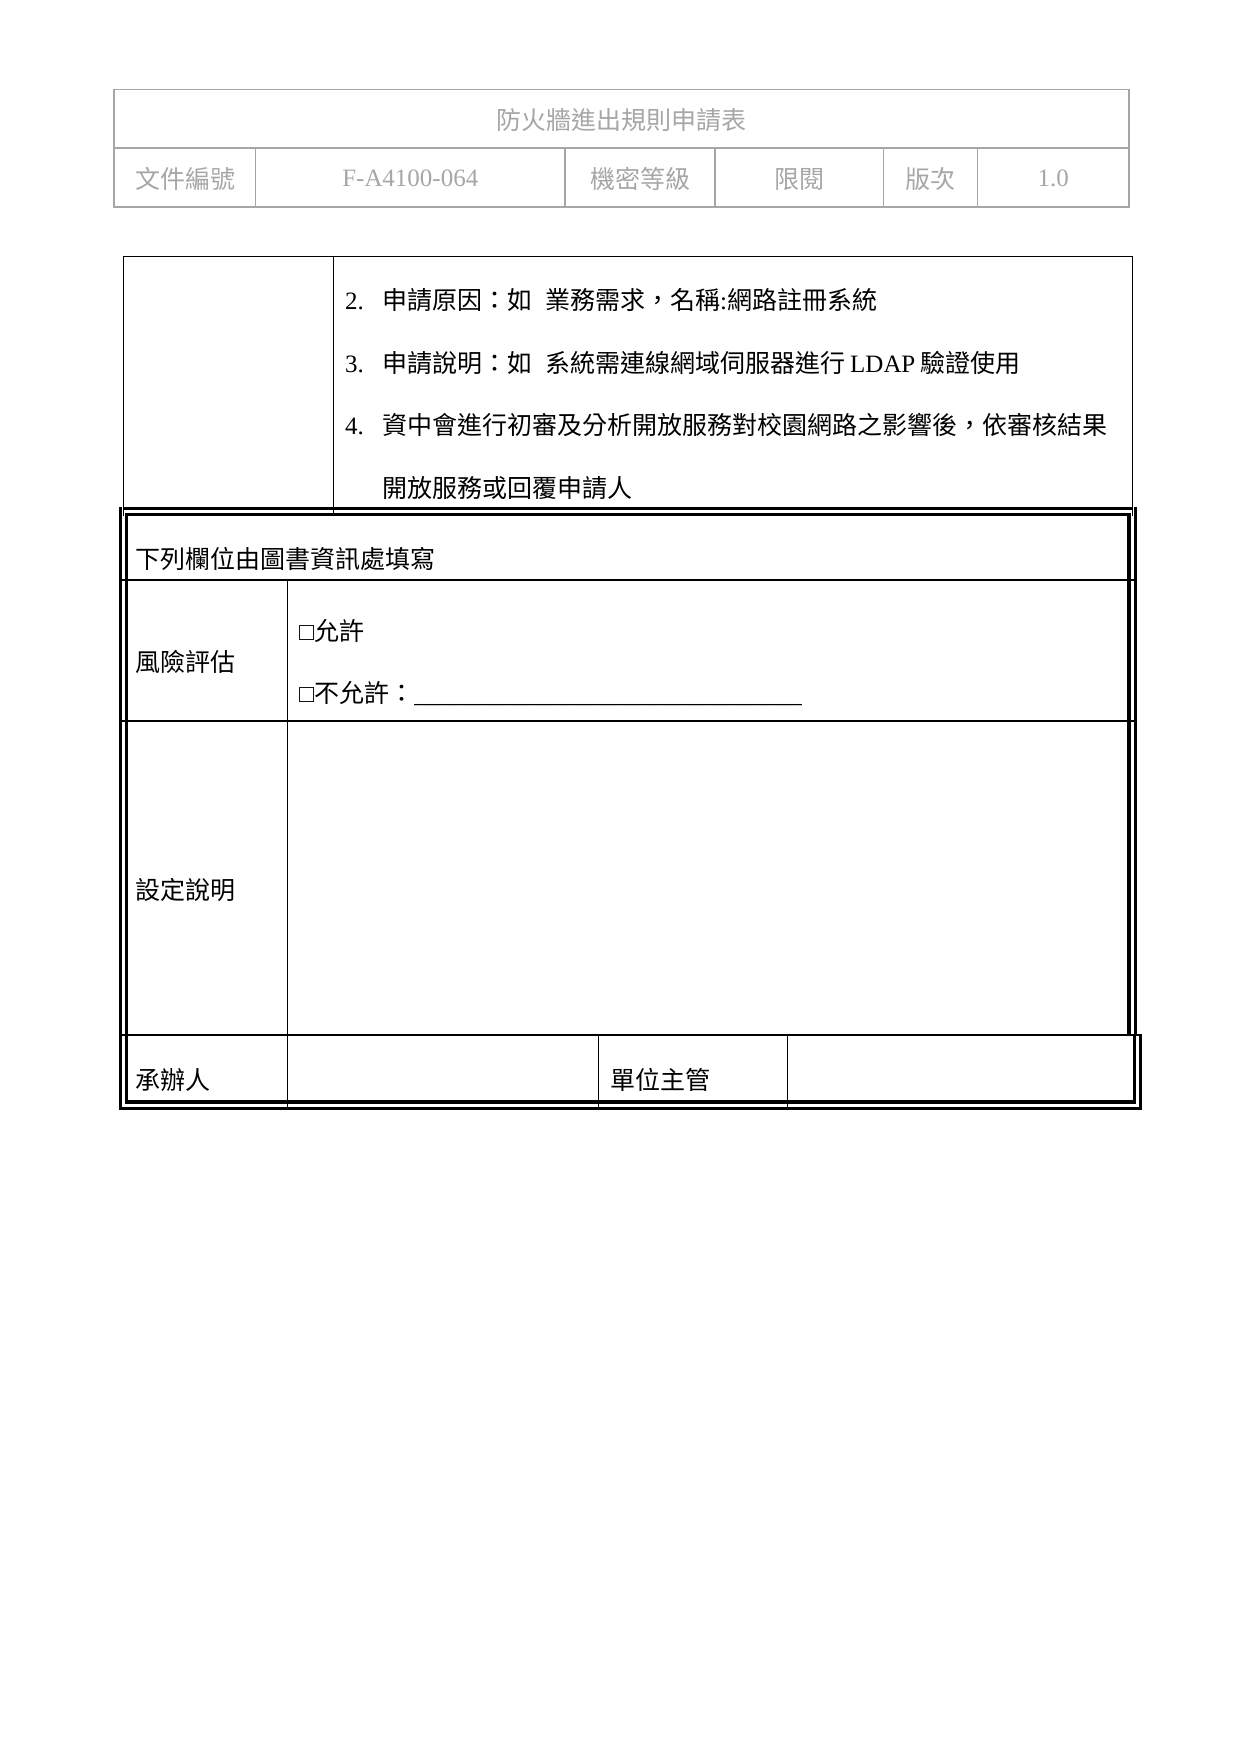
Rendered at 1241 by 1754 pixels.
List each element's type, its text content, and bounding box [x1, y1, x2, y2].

table_cell [1133, 256, 1137, 507]
table_cell 下列欄位由圖書資訊處填寫 [128, 516, 1127, 579]
table_cell 承辦人 [128, 1036, 287, 1100]
table_cell 單位主管 [599, 1036, 787, 1100]
table_cell [124, 257, 333, 507]
table_cell 風險評估 [128, 581, 287, 720]
table_cell 資料請填寫正確完整，以利作業。 申請原因：如 業務需求，名稱:網路註冊系統 申請說明：如 系統需連線網域伺服器進行LDAP驗證使用 資中會進行初審及分析開放服務對校園網路之影響後，依審核結果開放服務或回覆申請人 [334, 257, 1132, 507]
table_cell [288, 1036, 598, 1100]
table_cell [288, 722, 1127, 1034]
table_cell [788, 1036, 1133, 1100]
table_cell □允許 □不允許：_______________________________ [288, 581, 1127, 720]
table_cell 下列欄位由圖書資訊處填寫 [334, 510, 1132, 579]
table_cell 下列欄位由圖書資訊處填寫 [124, 510, 333, 579]
table_cell 設定說明 [128, 722, 287, 1034]
